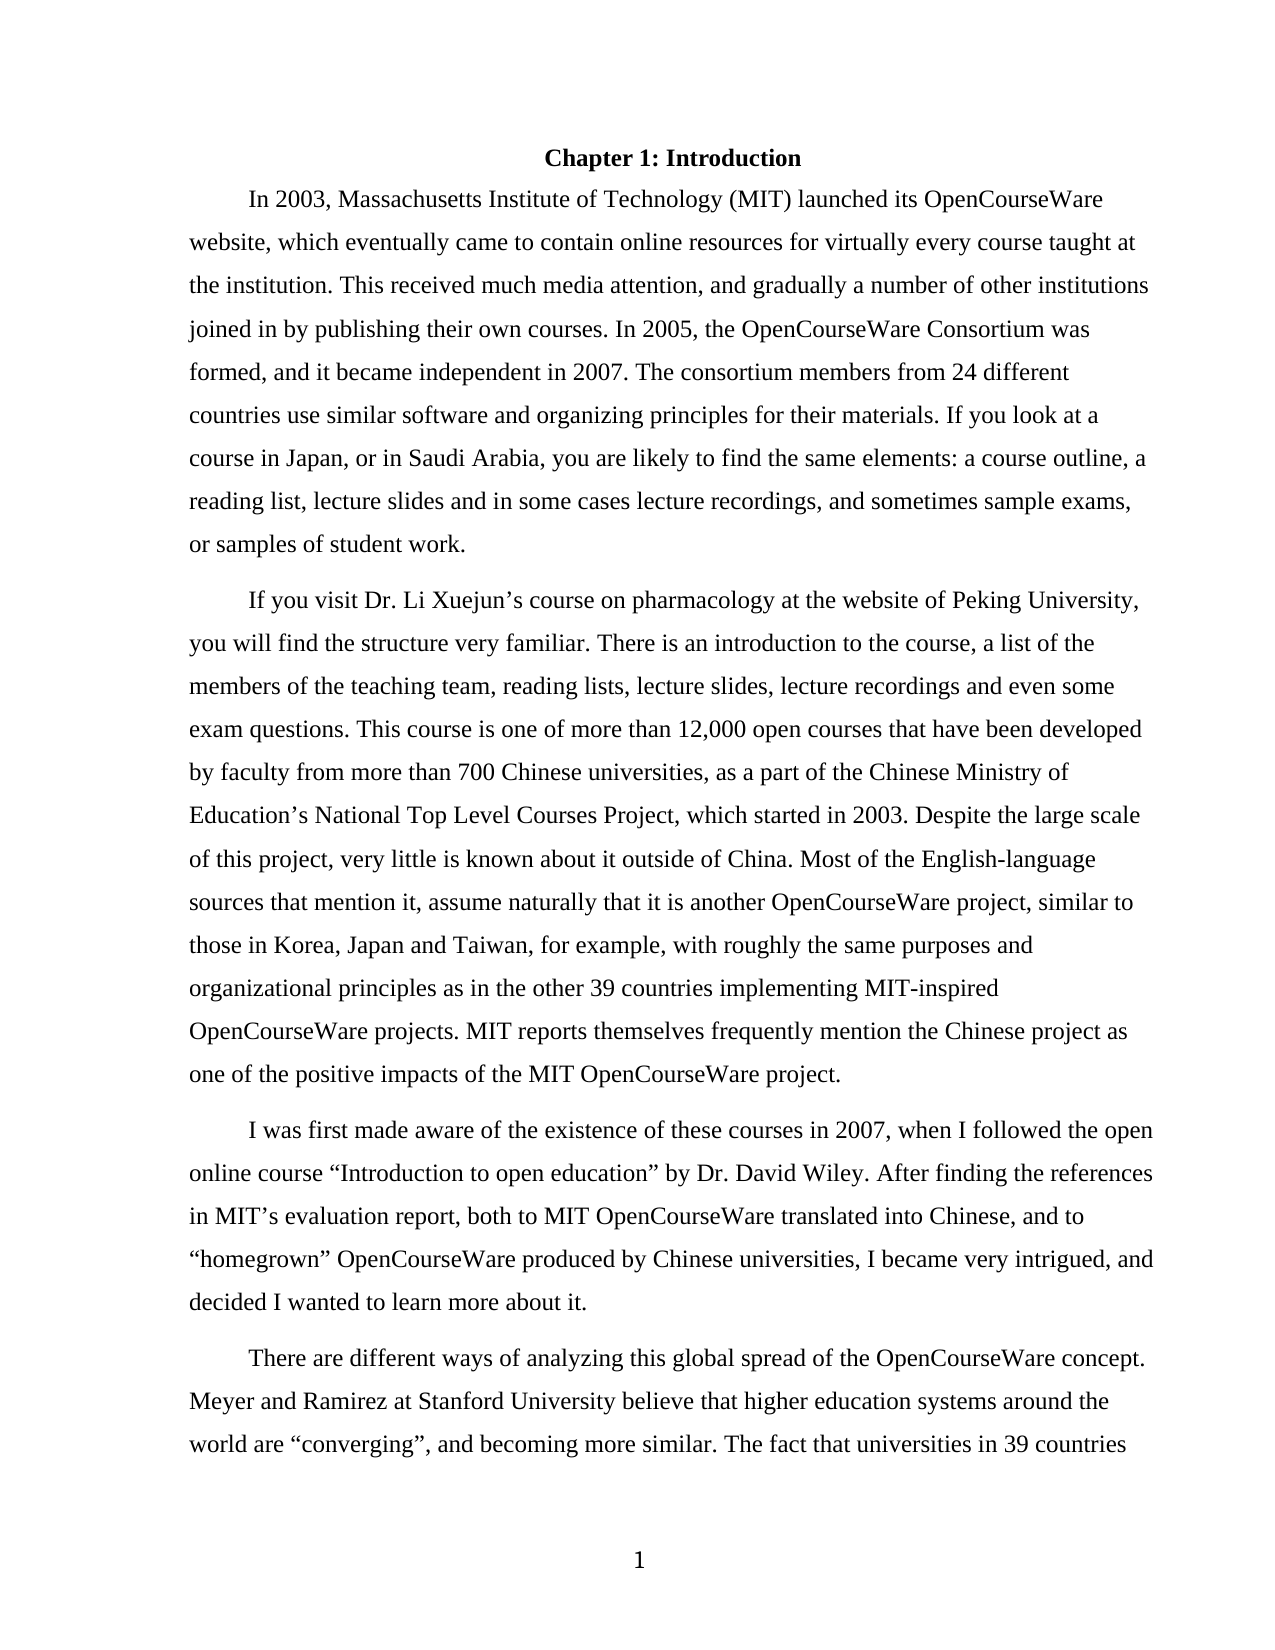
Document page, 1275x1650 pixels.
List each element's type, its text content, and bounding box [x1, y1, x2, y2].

text There are different ways of analyzing this global spread of the OpenCourseWare concept. Meyer and Ramirez at Stanford University believe that higher education systems around the world are “converging”, and becoming more similar. The fact that universities in 39 countries [189, 1343, 1157, 1458]
text In 2003, Massachusetts Institute of Technology (MIT) launched its OpenCourseWare website, which eventually came to contain online resources for virtually every course taught at the institution. This received much media attention, and gradually a number of other institutions joined in by publishing their own courses. In 2005, the OpenCourseWare Consortium was formed, and it became independent in 2007. The consortium members from 24 different countries use similar software and organizing principles for their materials. If you look at a course in Japan, or in Saudi Arabia, you are likely to find the same elements: a course outline, a reading list, lecture slides and in some cases lecture recordings, and sometimes sample exams, or samples of student work. [189, 184, 1157, 558]
text I was first made aware of the existence of these courses in 2007, when I followed the open online course “Introduction to open education” by Dr. David Wiley. After finding the references in MIT’s evaluation report, both to MIT OpenCourseWare translated into Chinese, and to “homegrown” OpenCourseWare produced by Chinese universities, I became very intrigued, and decided I wanted to learn more about it. [189, 1115, 1157, 1316]
subtitle Chapter 1: Introduction [189, 143, 1157, 172]
text If you visit Dr. Li Xuejun’s course on pharmacology at the website of Peking University, you will find the structure very familiar. There is an introduction to the course, a list of the members of the teaching team, reading lists, lecture slides, lecture recordings and even some exam questions. This course is one of more than 12,000 open courses that have been developed by faculty from more than 700 Chinese universities, as a part of the Chinese Ministry of Education’s National Top Level Courses Project, which started in 2003. Despite the large scale of this project, very little is known about it outside of China. Most of the English-language sources that mention it, assume naturally that it is another OpenCourseWare project, similar to those in Korea, Japan and Taiwan, for example, with roughly the same purposes and organizational principles as in the other 39 countries implementing MIT-inspired OpenCourseWare projects. MIT reports themselves frequently mention the Chinese project as one of the positive impacts of the MIT OpenCourseWare project. [189, 585, 1157, 1088]
